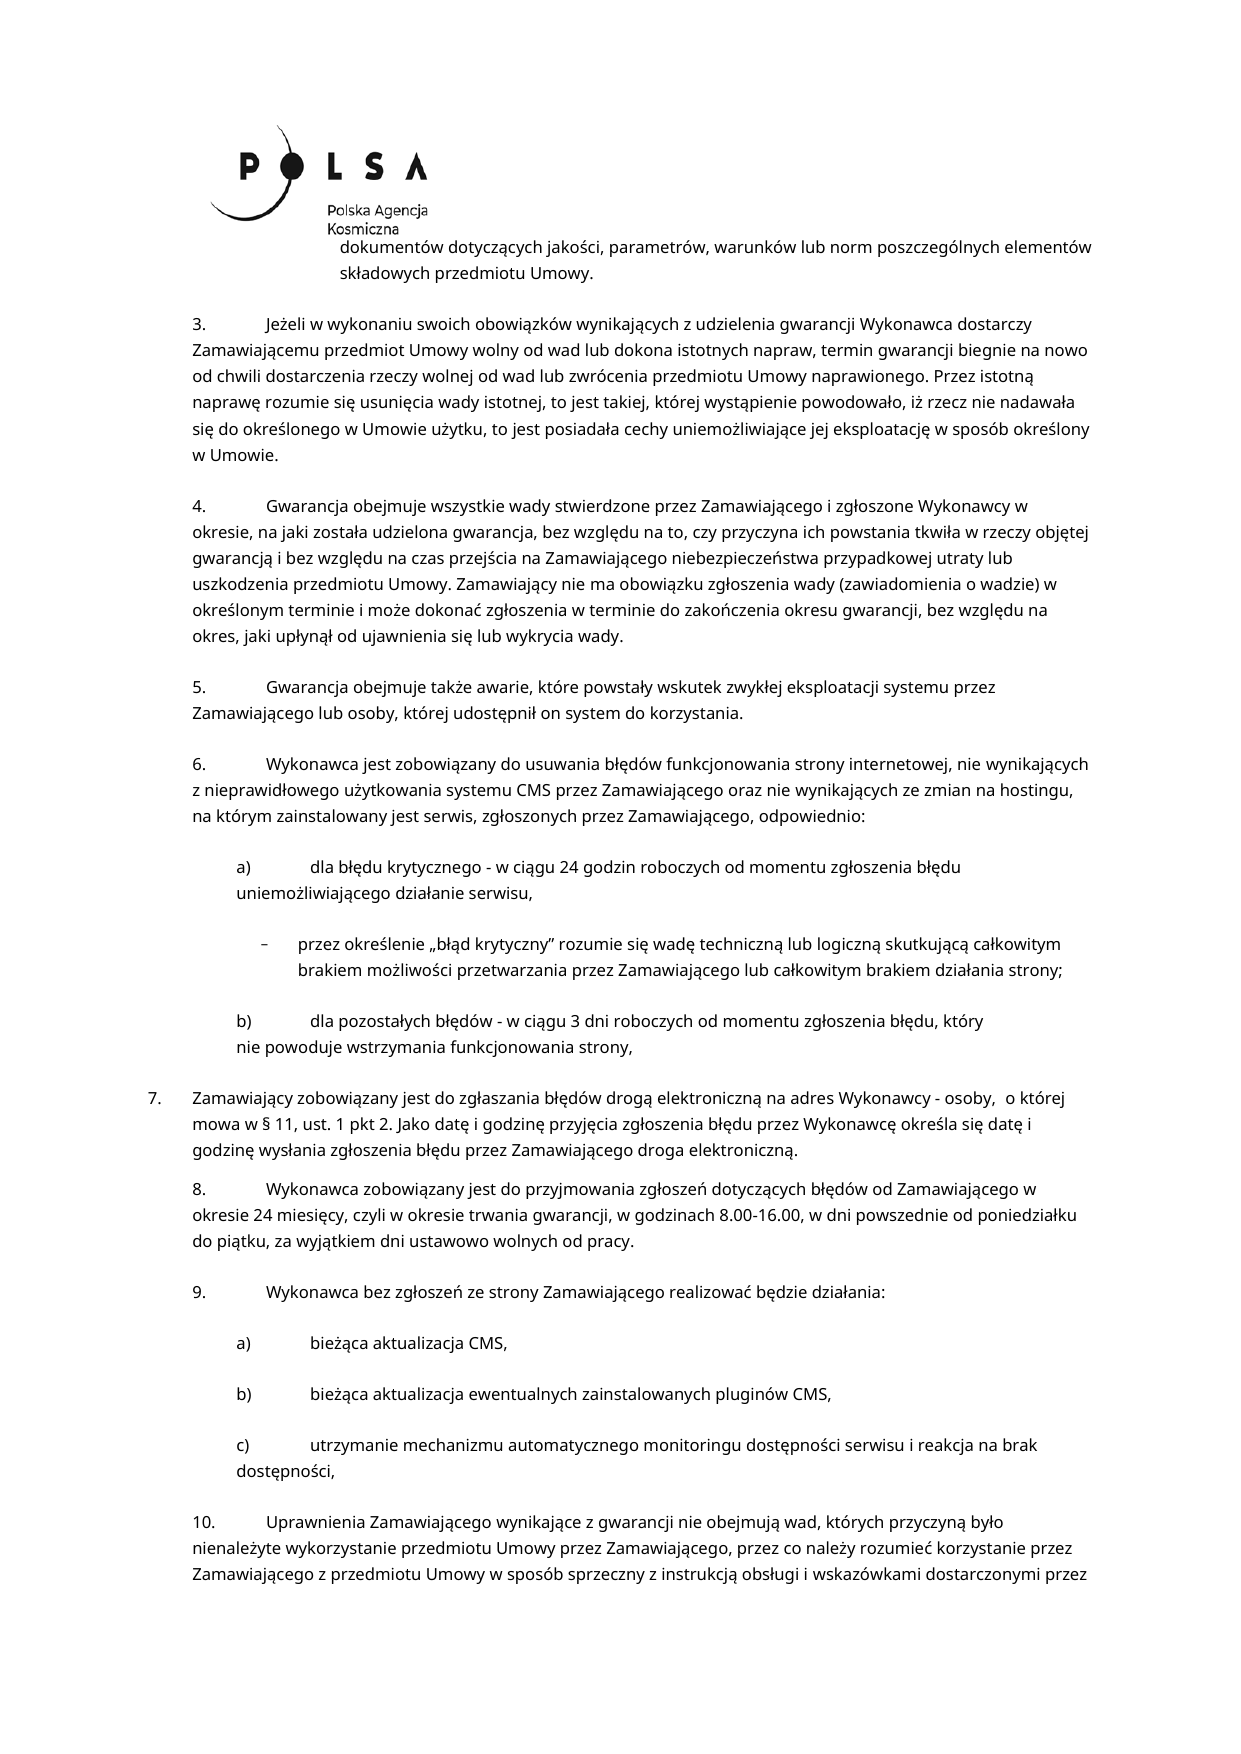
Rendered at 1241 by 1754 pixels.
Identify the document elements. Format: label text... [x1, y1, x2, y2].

list Wykonawca zobowiązany jest do przyjmowania zgłoszeń dotyczących błędów od Zamawiającego w okresie 24 miesięcy, czyli w okresie trwania gwarancji, w godzinach 8.00-16.00, w dni powszednie od poniedziałku do piątku, za wyjątkiem dni ustawowo wolnych od pracy. [192, 1177, 1093, 1252]
list Wykonawca bez zgłoszeń ze strony Zamawiającego realizować będzie działania: [192, 1281, 1093, 1303]
list bieżąca aktualizacja CMS, [236, 1332, 1093, 1354]
list Gwarancja obejmuje wszystkie wady stwierdzone przez Zamawiającego i zgłoszone Wykonawcy w okresie, na jaki została udzielona gwarancja, bez względu na to, czy przyczyna ich powstania tkwiła w rzeczy objętej gwarancją i bez względu na czas przejścia na Zamawiającego niebezpieczeństwa przypadkowej utraty lub uszkodzenia przedmiotu Umowy. Zamawiający nie ma obowiązku zgłoszenia wady (zawiadomienia o wadzie) w określonym terminie i może dokonać zgłoszenia w terminie do zakończenia okresu gwarancji, bez względu na okres, jaki upłynął od ujawnienia się lub wykrycia wady. [192, 494, 1093, 647]
list dokumentów dotyczących jakości, parametrów, warunków lub norm poszczególnych elementów składowych przedmiotu Umowy. [339, 236, 1093, 284]
list utrzymanie mechanizmu automatycznego monitoringu dostępności serwisu i reakcja na brak dostępności, [236, 1434, 1093, 1482]
list Gwarancja obejmuje także awarie, które powstały wskutek zwykłej eksploatacji systemu przez Zamawiającego lub osoby, której udostępnił on system do korzystania. [192, 675, 1093, 724]
list Zamawiający zobowiązany jest do zgłaszania błędów drogą elektroniczną na adres Wykonawcy - osoby, o której mowa w § 11, ust. 1 pkt 2. Jako datę i godzinę przyjęcia zgłoszenia błędu przez Wykonawcę określa się datę i godzinę wysłania zgłoszenia błędu przez Zamawiającego droga elektroniczną. [148, 1087, 1093, 1162]
list bieżąca aktualizacja ewentualnych zainstalowanych pluginów CMS, [236, 1383, 1093, 1405]
list Wykonawca jest zobowiązany do usuwania błędów funkcjonowania strony internetowej, nie wynikających z nieprawidłowego użytkowania systemu CMS przez Zamawiającego oraz nie wynikających ze zmian na hostingu, na którym zainstalowany jest serwis, zgłoszonych przez Zamawiającego, odpowiednio: [192, 752, 1093, 827]
list Uprawnienia Zamawiającego wynikające z gwarancji nie obejmują wad, których przyczyną było nienależyte wykorzystanie przedmiotu Umowy przez Zamawiającego, przez co należy rozumieć korzystanie przez Zamawiającego z przedmiotu Umowy w sposób sprzeczny z instrukcją obsługi i wskazówkami dostarczonymi przez [192, 1511, 1093, 1586]
list przez określenie „błąd krytyczny” rozumie się wadę techniczną lub logiczną skutkującą całkowitym brakiem możliwości przetwarzania przez Zamawiającego lub całkowitym brakiem działania strony; [260, 933, 1093, 981]
list dla błędu krytycznego - w ciągu 24 godzin roboczych od momentu zgłoszenia błędu uniemożliwiającego działanie serwisu, [236, 856, 1093, 904]
list Jeżeli w wykonaniu swoich obowiązków wynikających z udzielenia gwarancji Wykonawca dostarczy Zamawiającemu przedmiot Umowy wolny od wad lub dokona istotnych napraw, termin gwarancji biegnie na nowo od chwili dostarczenia rzeczy wolnej od wad lub zwrócenia przedmiotu Umowy naprawionego. Przez istotną naprawę rozumie się usunięcia wady istotnej, to jest takiej, której wystąpienie powodowało, iż rzecz nie nadawała się do określonego w Umowie użytku, to jest posiadała cechy uniemożliwiające jej eksploatację w sposób określony w Umowie. [192, 313, 1093, 466]
list dla pozostałych błędów - w ciągu 3 dni roboczych od momentu zgłoszenia błędu, który nie powoduje wstrzymania funkcjonowania strony, [236, 1010, 1093, 1058]
